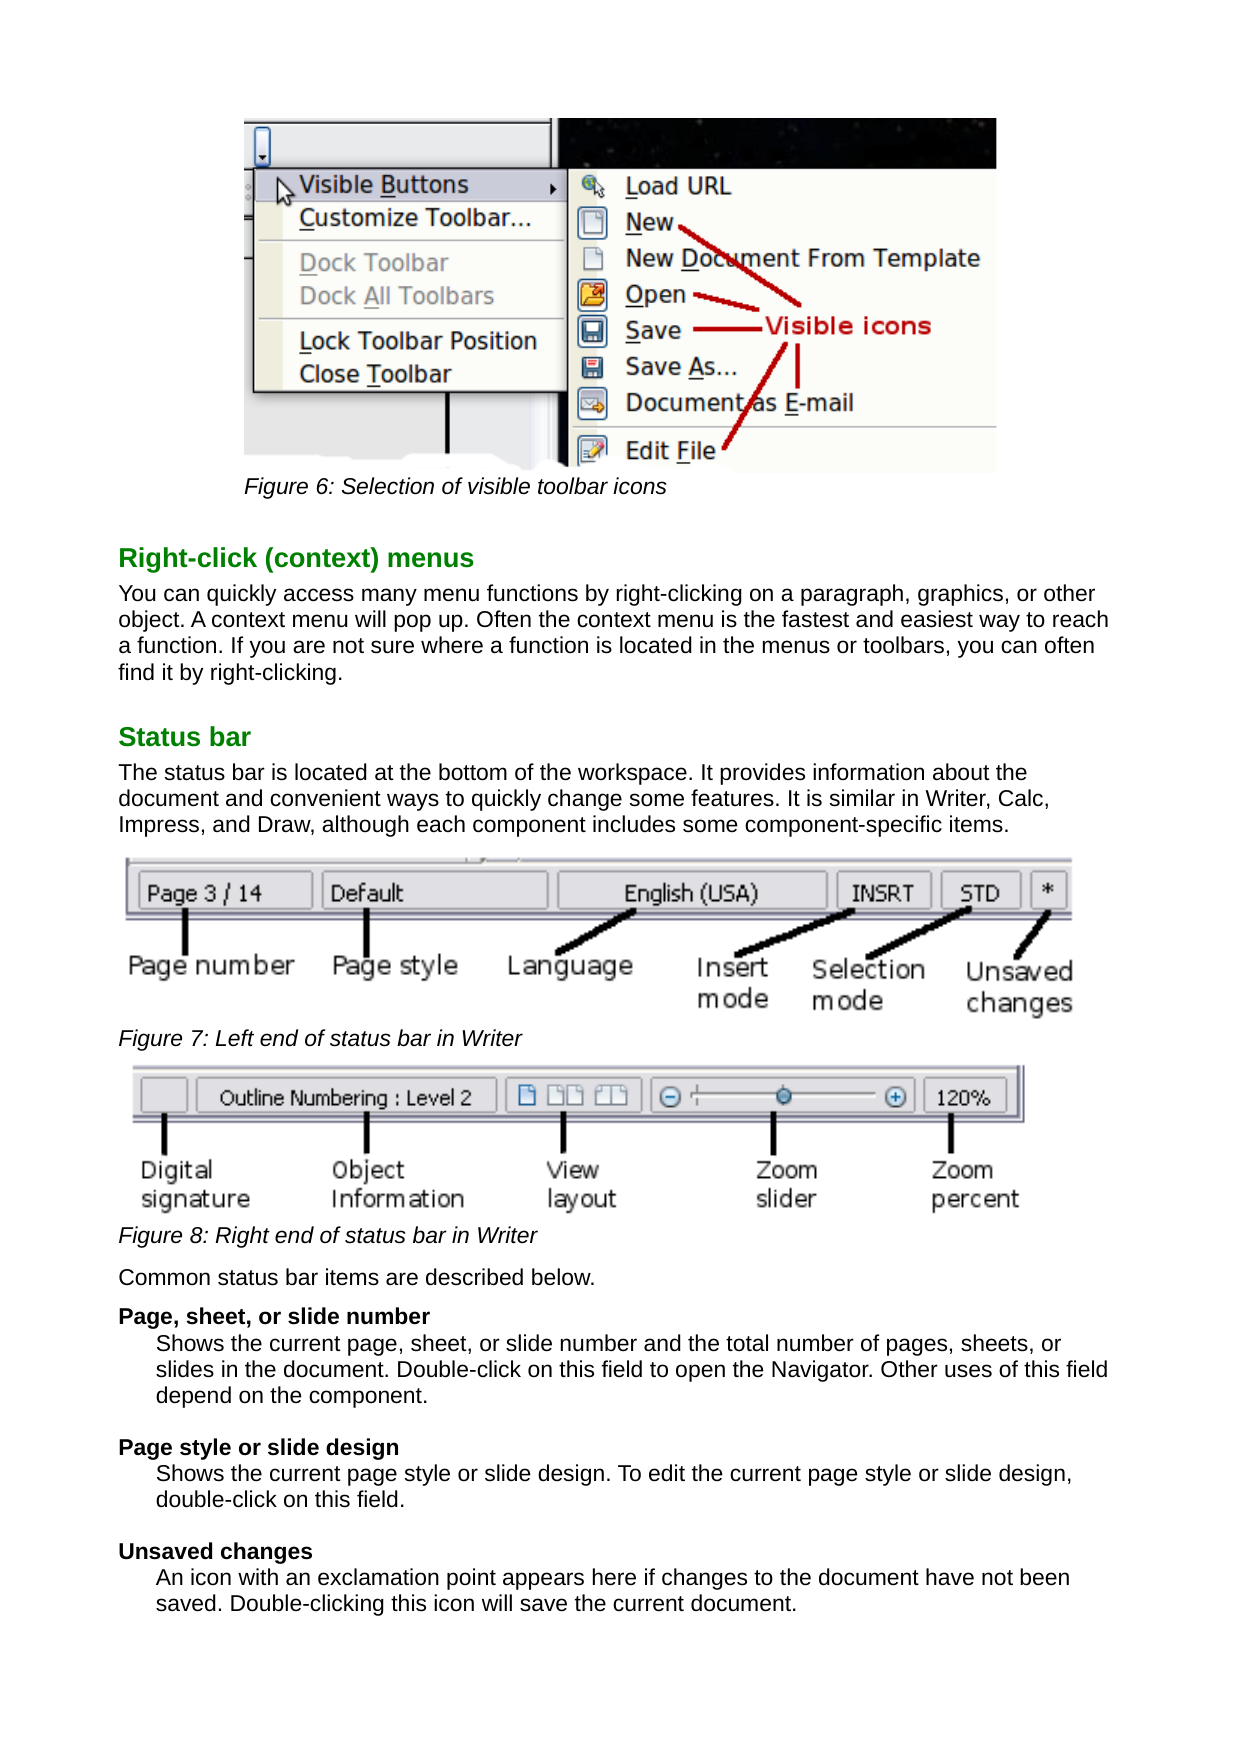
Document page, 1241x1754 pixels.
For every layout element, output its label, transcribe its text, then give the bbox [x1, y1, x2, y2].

text You can quickly access many menu functions by right-clicking on a paragraph, graphics, or other object. A context menu will pop up. Often the context menu is the fastest and easiest way to reach a function. If you are not sure where a function is located in the menus or toolbars, you can often find it by right-clicking. [118, 580, 1122, 685]
text The status bar is located at the bottom of the workspace. It provides information about the document and convenient ways to quickly change some features. It is similar in Writer, Calc, Impress, and Draw, although each component includes some component-specific items. [118, 758, 1122, 838]
picture [118, 850, 1087, 1025]
picture [244, 118, 997, 473]
picture [118, 1051, 1046, 1223]
text Shows the current page style or slide design. To edit the current page style or slide design, double-click on this field. [156, 1460, 1122, 1513]
text Figure 8: Right end of status bar in Writer [118, 1051, 1059, 1249]
text Common status bar items are described below. [118, 1264, 1122, 1291]
text Figure 6: Selection of visible toolbar icons [244, 473, 996, 499]
text Shows the current page, sheet, or slide number and the total number of pages, sheets, or slides in the document. Double-click on this field to open the Navigator. Other uses of this field depend on the component. [156, 1329, 1122, 1409]
subtitle Right-click (context) menus [118, 542, 1122, 573]
text Unsaved changes [118, 1538, 1122, 1564]
text Page, sheet, or slide number [118, 1303, 1122, 1329]
subtitle Status bar [118, 721, 1122, 752]
text An icon with an exclamation point appears here if changes to the document have not been saved. Double-clicking this icon will save the current document. [156, 1564, 1122, 1617]
text Page style or slide design [118, 1434, 1122, 1460]
text Figure 7: Left end of status bar in Writer [118, 1025, 1087, 1051]
